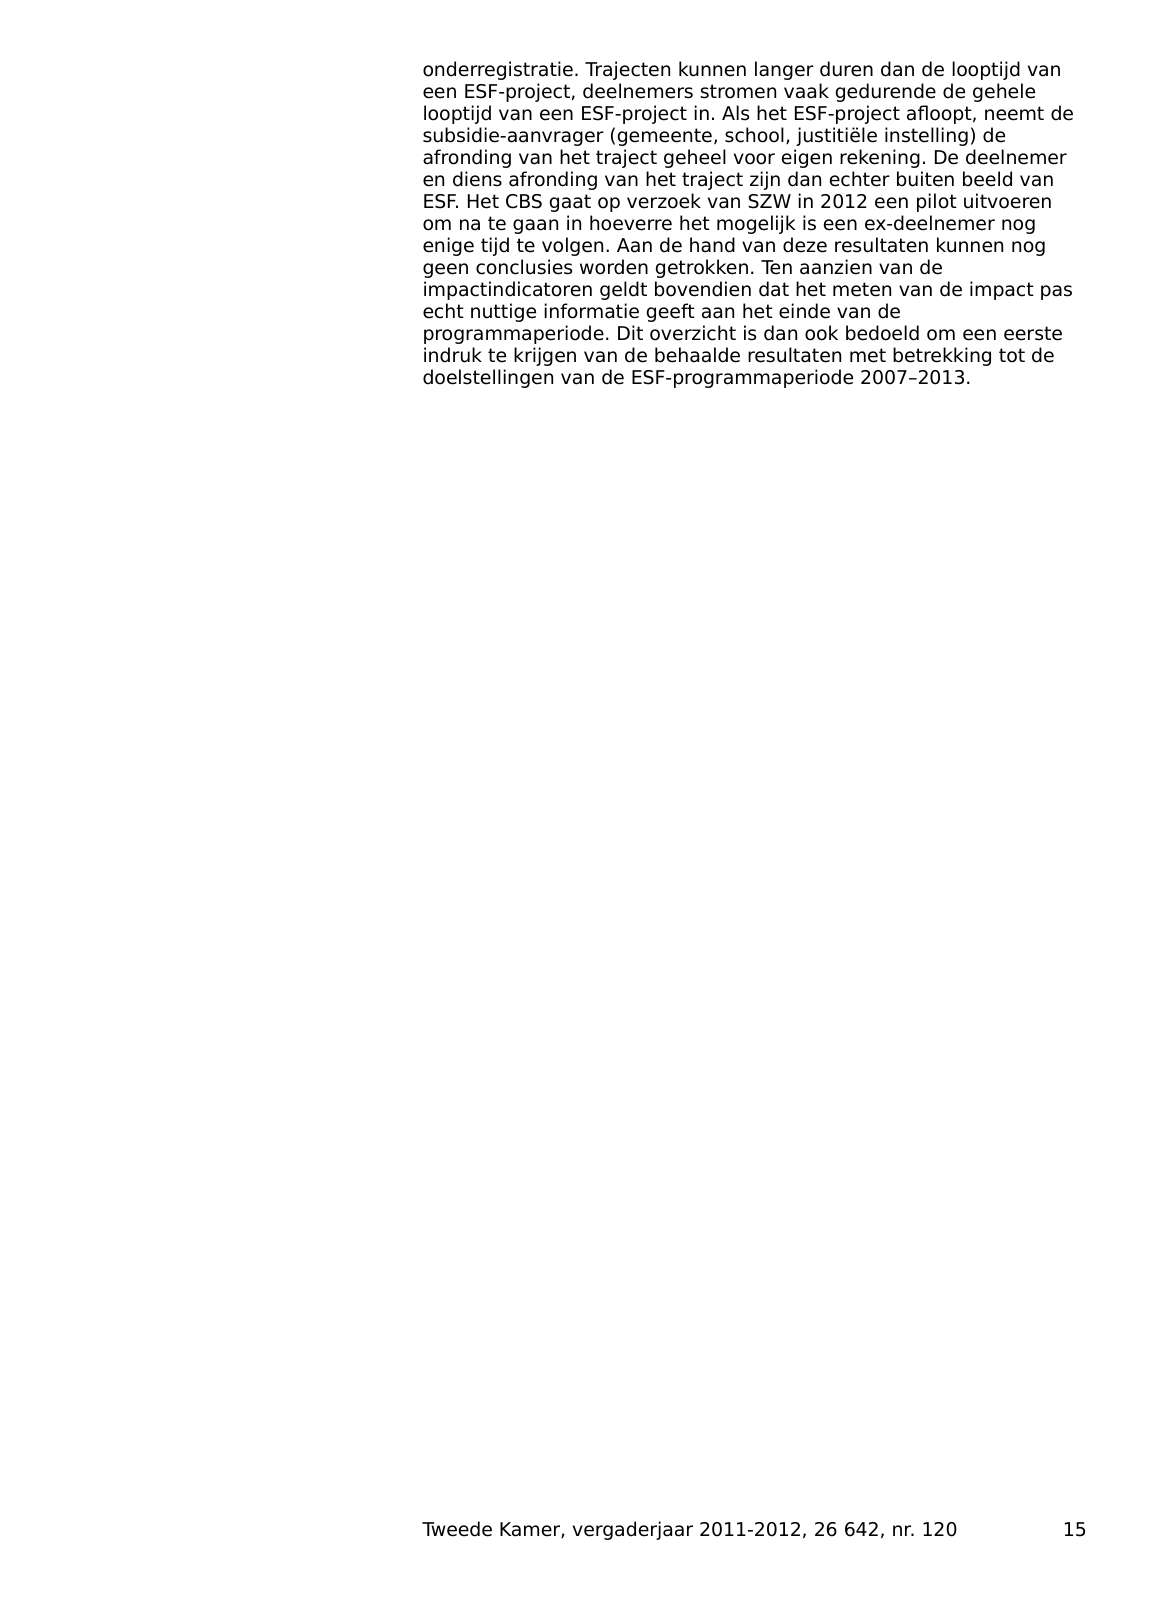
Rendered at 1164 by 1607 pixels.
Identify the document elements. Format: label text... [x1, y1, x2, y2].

text onderregistratie. Trajecten kunnen langer duren dan de looptijd van een ESF-project, deelnemers stromen vaak gedurende de gehele looptijd van een ESF-project in. Als het ESF-project afloopt, neemt de subsidie-aanvrager (gemeente, school, justitiële instelling) de afronding van het traject geheel voor eigen rekening. De deelnemer en diens afronding van het traject zijn dan echter buiten beeld van ESF. Het CBS gaat op verzoek van SZW in 2012 een pilot uitvoeren om na te gaan in hoeverre het mogelijk is een ex-deelnemer nog enige tijd te volgen. Aan de hand van deze resultaten kunnen nog geen conclusies worden getrokken. Ten aanzien van de impactindicatoren geldt bovendien dat het meten van de impact pas echt nuttige informatie geeft aan het einde van de programmaperiode. Dit overzicht is dan ook bedoeld om een eerste indruk te krijgen van de behaalde resultaten met betrekking tot de doelstellingen van de ESF-programmaperiode 2007–2013. [422, 59, 1087, 389]
